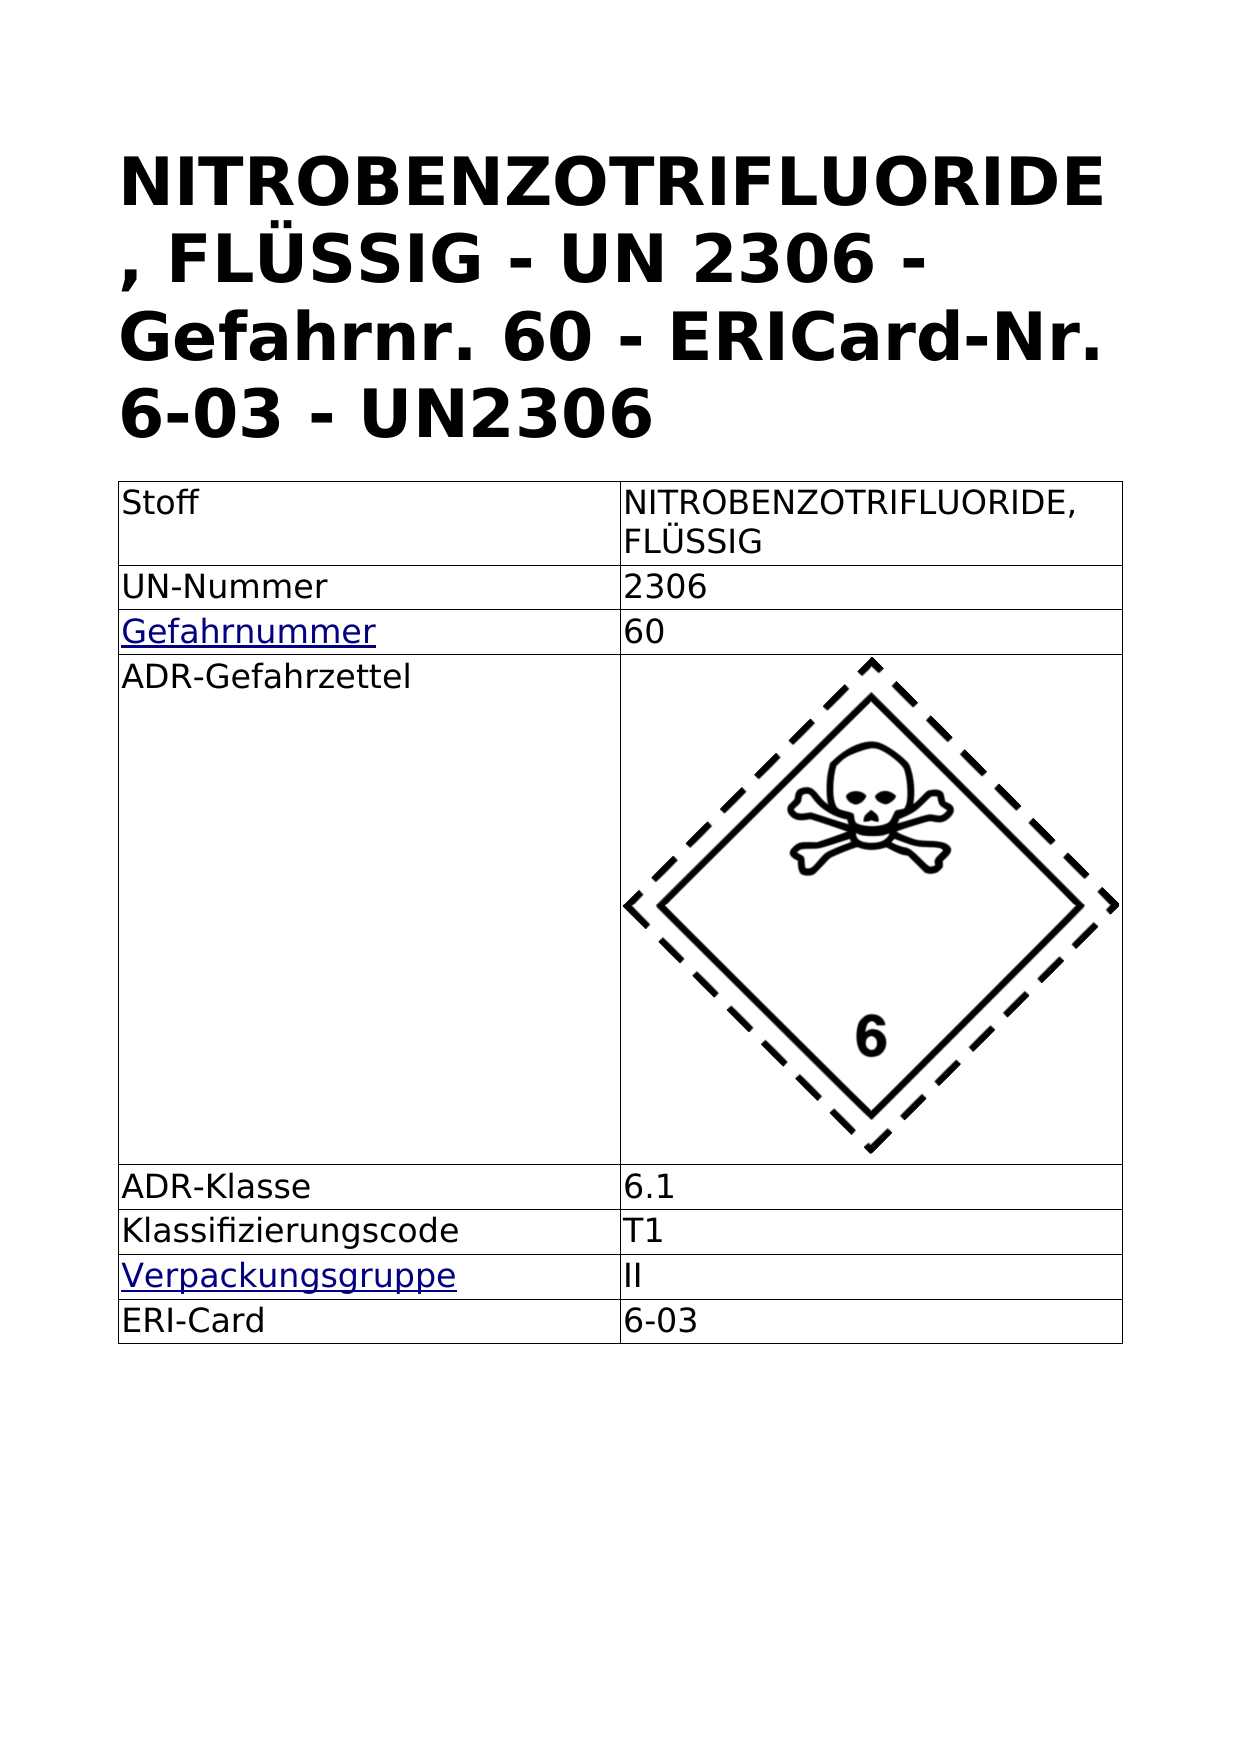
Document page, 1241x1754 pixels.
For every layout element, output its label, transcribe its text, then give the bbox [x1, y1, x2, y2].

table_cell II [621, 1255, 1122, 1298]
table_cell 6-03 [621, 1300, 1122, 1343]
table_cell ERI-Card [119, 1300, 620, 1343]
table_cell UN-Nummer [119, 566, 620, 609]
table_header Stoff [119, 482, 620, 564]
table_header NITROBENZOTRIFLUORIDE, FLÜSSIG [621, 482, 1122, 564]
table_cell ADR-Klasse [119, 1165, 620, 1209]
table_cell T1 [621, 1210, 1122, 1254]
table_cell Gefahrnummer [119, 610, 620, 654]
table_cell 2306 [621, 566, 1122, 609]
table_cell 60 [621, 610, 1122, 654]
subtitle NITROBENZOTRIFLUORIDE, FLÜSSIG - UN 2306 - Gefahrnr. 60 - ERICard-Nr. 6-03 - UN2306 [118, 143, 1122, 453]
table_cell 6.1 [621, 1165, 1122, 1209]
table_cell ADR-Gefahrzettel [119, 655, 620, 1164]
table_cell Klassifizierungscode [119, 1210, 620, 1254]
table_cell Verpackungsgruppe [119, 1255, 620, 1298]
picture [622, 657, 1120, 1154]
table_cell [621, 655, 1122, 1164]
